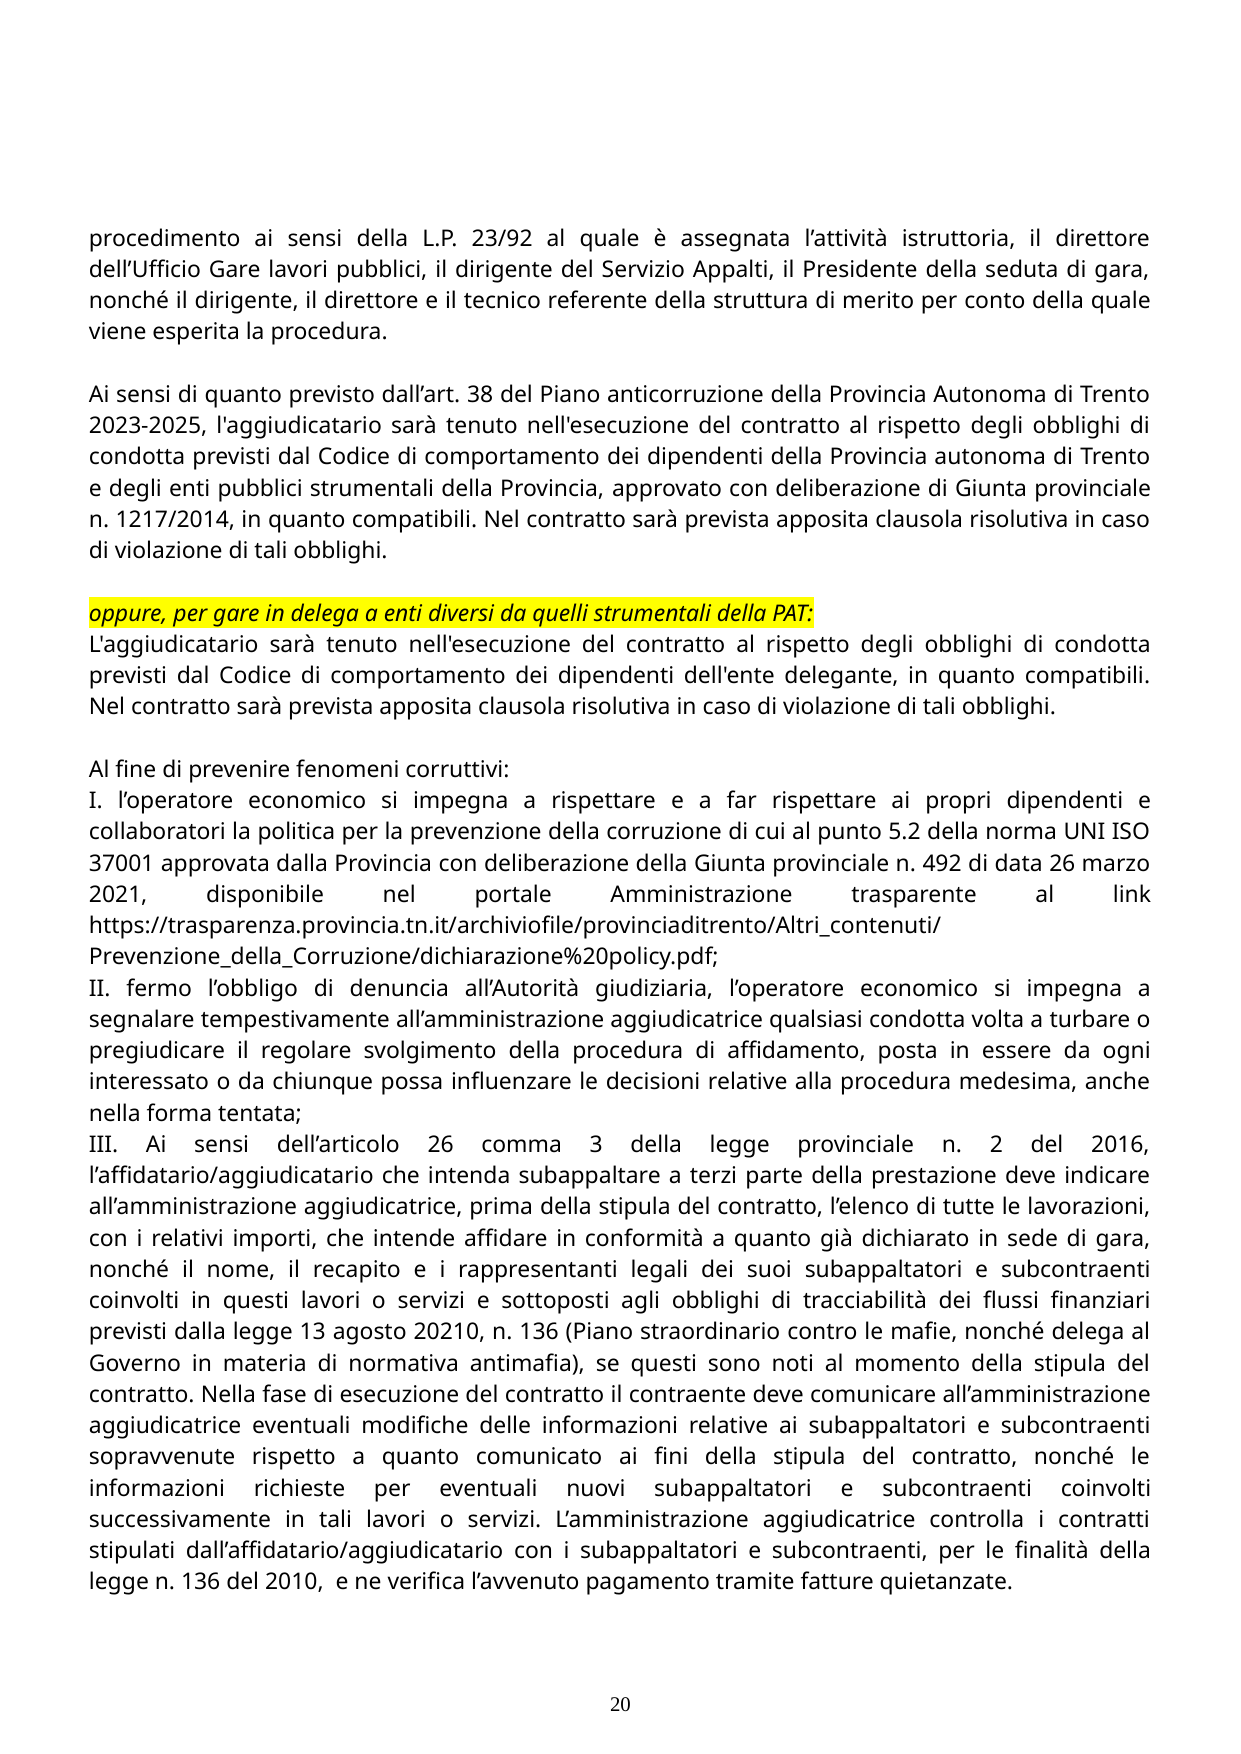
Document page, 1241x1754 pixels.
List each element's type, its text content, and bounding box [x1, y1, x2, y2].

text Al fine di prevenire fenomeni corruttivi: [89, 753, 1152, 784]
text II. fermo l’obbligo di denuncia all’Autorità giudiziaria, l’operatore economico si impegna a segnalare tempestivamente all’amministrazione aggiudicatrice qualsiasi condotta volta a turbare o pregiudicare il regolare svolgimento della procedura di affidamento, posta in essere da ogni interessato o da chiunque possa influenzare le decisioni relative alla procedura medesima, anche nella forma tentata; [89, 972, 1152, 1128]
text procedimento ai sensi della L.P. 23/92 al quale è assegnata l’attività istruttoria, il direttore dell’Ufficio Gare lavori pubblici, il dirigente del Servizio Appalti, il Presidente della seduta di gara, nonché il dirigente, il direttore e il tecnico referente della struttura di merito per conto della quale viene esperita la procedura. [89, 222, 1152, 347]
text oppure, per gare in delega a enti diversi da quelli strumentali della PAT: [89, 597, 1152, 628]
text I. l’operatore economico si impegna a rispettare e a far rispettare ai propri dipendenti e collaboratori la politica per la prevenzione della corruzione di cui al punto 5.2 della norma UNI ISO 37001 approvata dalla Provincia con deliberazione della Giunta provinciale n. 492 di data 26 marzo 2021, disponibile nel portale Amministrazione trasparente al link https://trasparenza.provincia.tn.it/archiviofile/provinciaditrento/Altri_contenuti/Prevenzione_della_Corruzione/dichiarazione%20policy.pdf; [89, 784, 1152, 972]
text Ai sensi di quanto previsto dall’art. 38 del Piano anticorruzione della Provincia Autonoma di Trento 2023-2025, l'aggiudicatario sarà tenuto nell'esecuzione del contratto al rispetto degli obblighi di condotta previsti dal Codice di comportamento dei dipendenti della Provincia autonoma di Trento e degli enti pubblici strumentali della Provincia, approvato con deliberazione di Giunta provinciale n. 1217/2014, in quanto compatibili. Nel contratto sarà prevista apposita clausola risolutiva in caso di violazione di tali obblighi. [89, 378, 1152, 565]
text L'aggiudicatario sarà tenuto nell'esecuzione del contratto al rispetto degli obblighi di condotta previsti dal Codice di comportamento dei dipendenti dell'ente delegante, in quanto compatibili. Nel contratto sarà prevista apposita clausola risolutiva in caso di violazione di tali obblighi. [89, 628, 1152, 722]
text III. Ai sensi dell’articolo 26 comma 3 della legge provinciale n. 2 del 2016, l’affidatario/aggiudicatario che intenda subappaltare a terzi parte della prestazione deve indicare all’amministrazione aggiudicatrice, prima della stipula del contratto, l’elenco di tutte le lavorazioni, con i relativi importi, che intende affidare in conformità a quanto già dichiarato in sede di gara, nonché il nome, il recapito e i rappresentanti legali dei suoi subappaltatori e subcontraenti coinvolti in questi lavori o servizi e sottoposti agli obblighi di tracciabilità dei flussi finanziari previsti dalla legge 13 agosto 20210, n. 136 (Piano straordinario contro le mafie, nonché delega al Governo in materia di normativa antimafia), se questi sono noti al momento della stipula del contratto. Nella fase di esecuzione del contratto il contraente deve comunicare all’amministrazione aggiudicatrice eventuali modifiche delle informazioni relative ai subappaltatori e subcontraenti sopravvenute rispetto a quanto comunicato ai fini della stipula del contratto, nonché le informazioni richieste per eventuali nuovi subappaltatori e subcontraenti coinvolti successivamente in tali lavori o servizi. L’amministrazione aggiudicatrice controlla i contratti stipulati dall’affidatario/aggiudicatario con i subappaltatori e subcontraenti, per le finalità della legge n. 136 del 2010, e ne verifica l’avvenuto pagamento tramite fatture quietanzate. [89, 1128, 1152, 1597]
